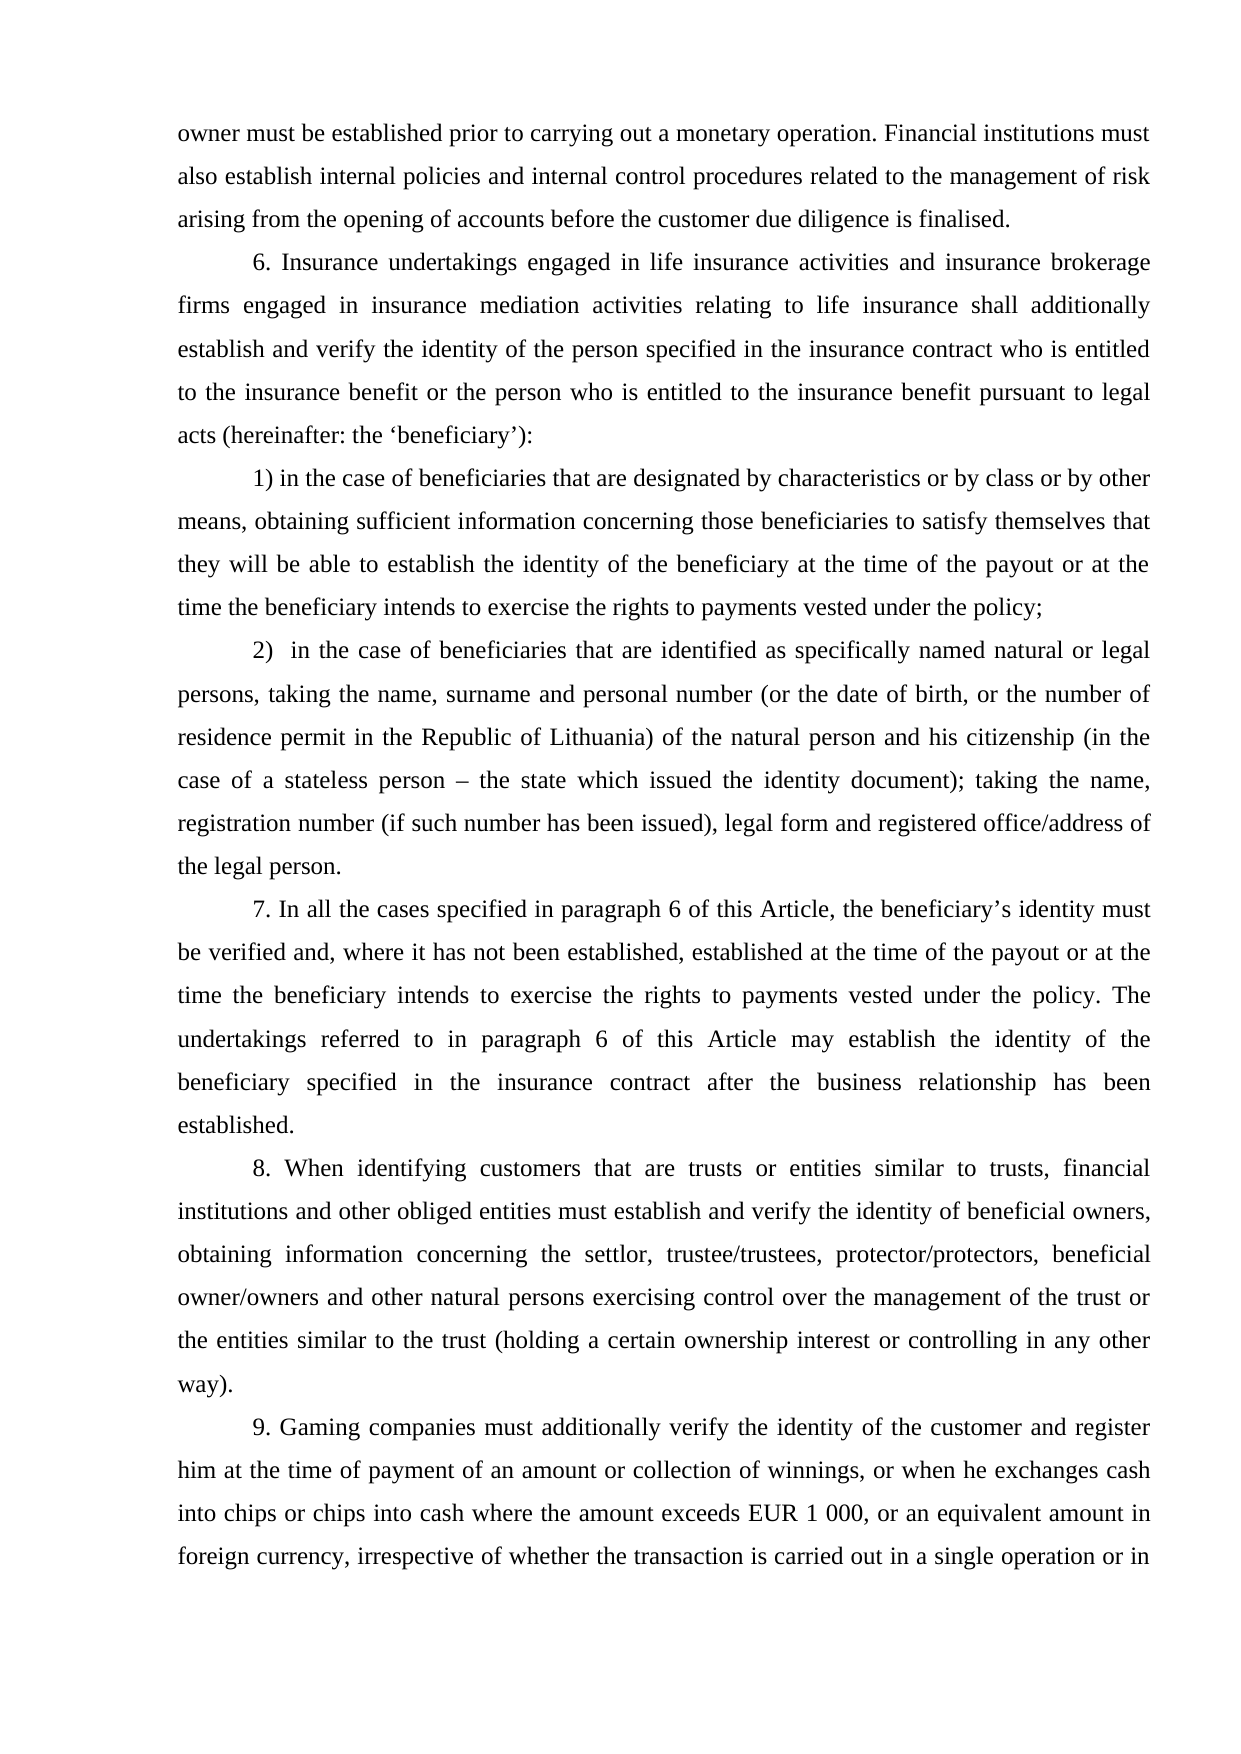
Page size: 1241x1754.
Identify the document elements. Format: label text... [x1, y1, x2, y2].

text owner must be established prior to carrying out a monetary operation. Financial institutions must also establish internal policies and internal control procedures related to the management of risk arising from the opening of accounts before the customer due diligence is finalised. [177, 118, 1152, 233]
text 7. In all the cases specified in paragraph 6 of this Article, the beneficiary’s identity must be verified and, where it has not been established, established at the time of the payout or at the time the beneficiary intends to exercise the rights to payments vested under the policy. The undertakings referred to in paragraph 6 of this Article may establish the identity of the beneficiary specified in the insurance contract after the business relationship has been established. [177, 894, 1152, 1139]
text 1) in the case of beneficiaries that are designated by characteristics or by class or by other means, obtaining sufficient information concerning those beneficiaries to satisfy themselves that they will be able to establish the identity of the beneficiary at the time of the payout or at the time the beneficiary intends to exercise the rights to payments vested under the policy; [177, 463, 1152, 621]
text 6. Insurance undertakings engaged in life insurance activities and insurance brokerage firms engaged in insurance mediation activities relating to life insurance shall additionally establish and verify the identity of the person specified in the insurance contract who is entitled to the insurance benefit or the person who is entitled to the insurance benefit pursuant to legal acts (hereinafter: the ‘beneficiary’): [177, 247, 1152, 449]
text 9. Gaming companies must additionally verify the identity of the customer and register him at the time of payment of an amount or collection of winnings, or when he exchanges cash into chips or chips into cash where the amount exceeds EUR 1 000, or an equivalent amount in foreign currency, irrespective of whether the transaction is carried out in a single operation or in [177, 1412, 1152, 1570]
text 2) in the case of beneficiaries that are identified as specifically named natural or legal persons, taking the name, surname and personal number (or the date of birth, or the number of residence permit in the Republic of Lithuania) of the natural person and his citizenship (in the case of a stateless person – the state which issued the identity document); taking the name, registration number (if such number has been issued), legal form and registered office/address of the legal person. [177, 636, 1152, 880]
text 8. When identifying customers that are trusts or entities similar to trusts, financial institutions and other obliged entities must establish and verify the identity of beneficial owners, obtaining information concerning the settlor, trustee/trustees, protector/protectors, beneficial owner/owners and other natural persons exercising control over the management of the trust or the entities similar to the trust (holding a certain ownership interest or controlling in any other way). [177, 1153, 1152, 1397]
